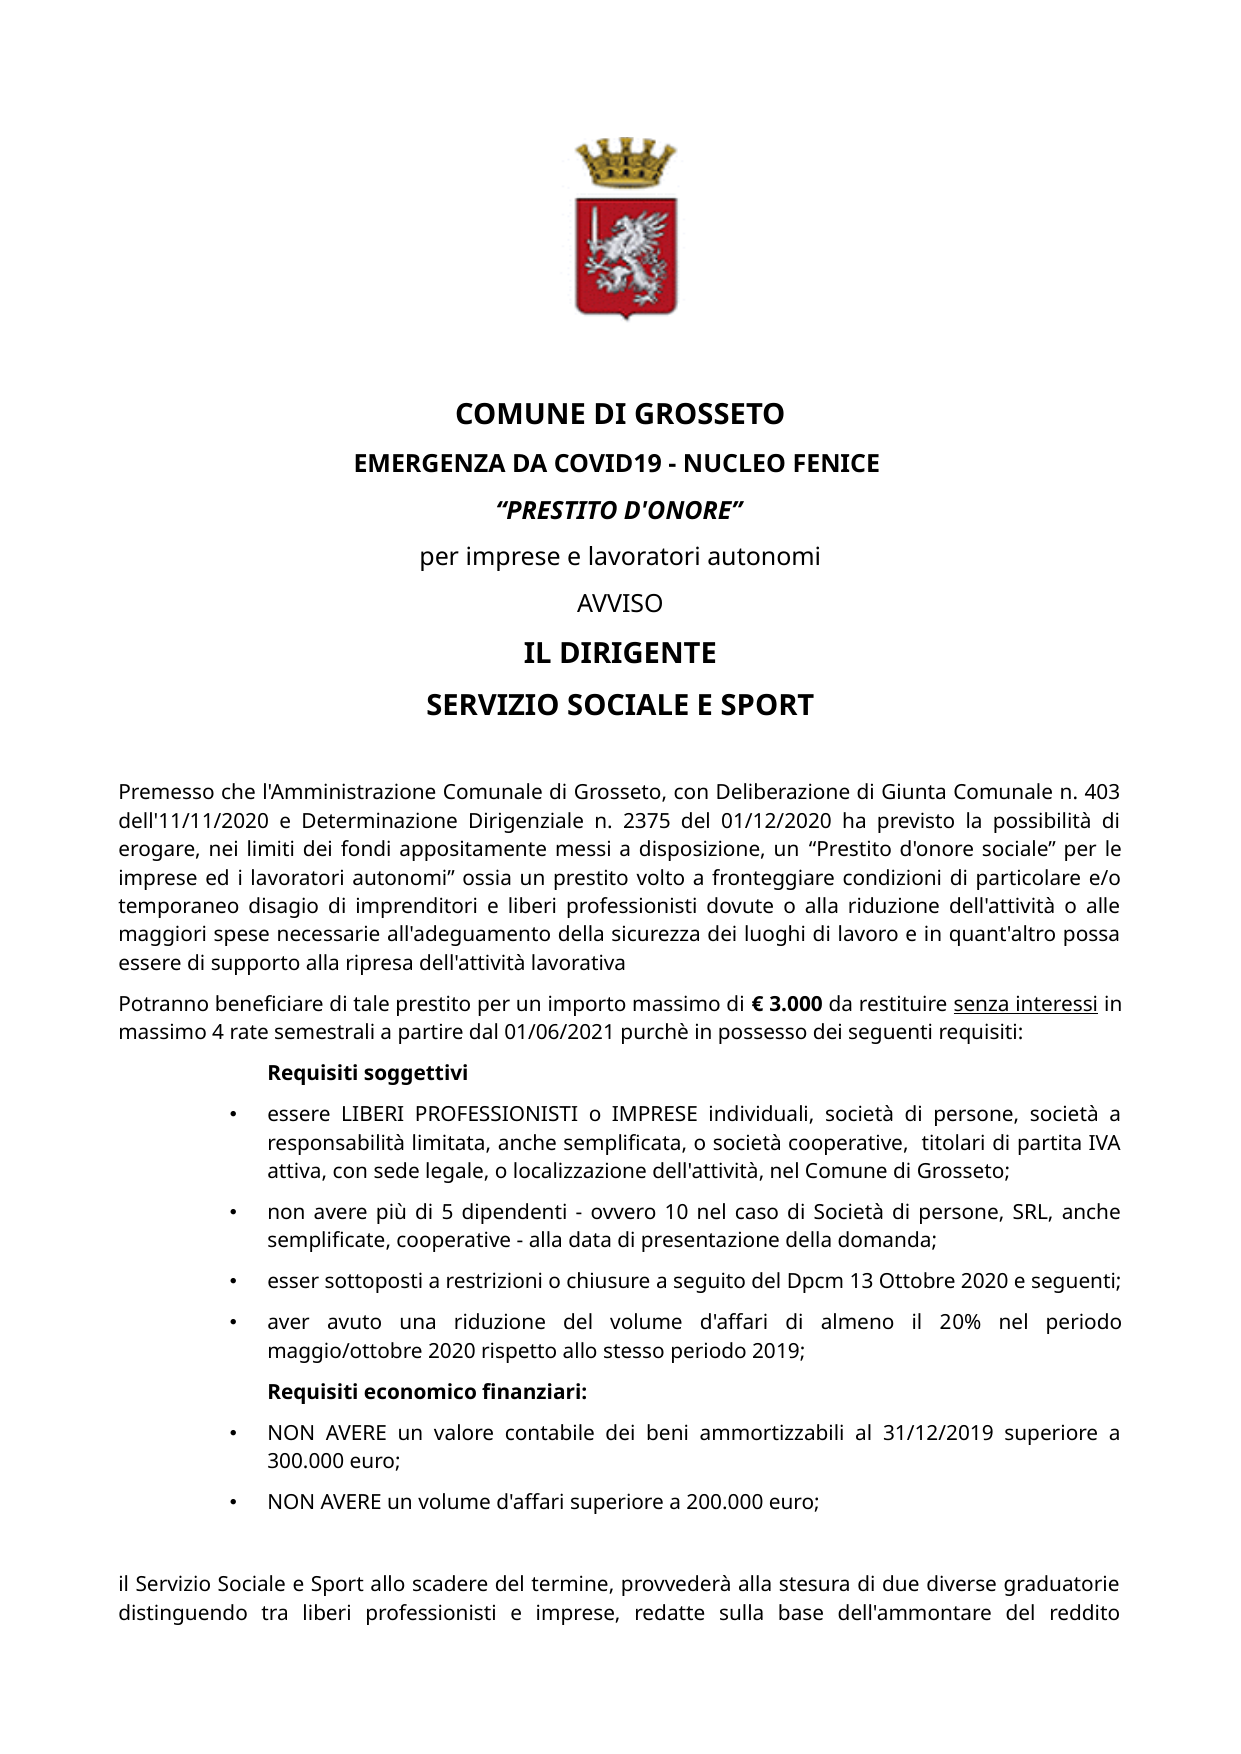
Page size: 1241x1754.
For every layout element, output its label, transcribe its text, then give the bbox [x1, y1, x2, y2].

text “PRESTITO D'ONORE” [118, 492, 1122, 526]
list NON AVERE un valore contabile dei beni ammortizzabili al 31/12/2019 superiore a 300.000 euro; [229, 1418, 1122, 1474]
text Potranno beneficiare di tale prestito per un importo massimo di € 3.000 da restituire senza interessi in massimo 4 rate semestrali a partire dal 01/06/2021 purchè in possesso dei seguenti requisiti: [118, 989, 1122, 1046]
text il Servizio Sociale e Sport allo scadere del termine, provvederà alla stesura di due diverse graduatorie distinguendo tra liberi professionisti e imprese, redatte sulla base dell'ammontare del reddito [118, 1569, 1122, 1626]
text SERVIZIO SOCIALE E SPORT [118, 684, 1122, 724]
list aver avuto una riduzione del volume d'affari di almeno il 20% nel periodo maggio/ottobre 2020 rispetto allo stesso periodo 2019; [229, 1307, 1122, 1364]
text Premesso che l'Amministrazione Comunale di Grosseto, con Deliberazione di Giunta Comunale n. 403 dell'11/11/2020 e Determinazione Dirigenziale n. 2375 del 01/12/2020 ha previsto la possibilità di erogare, nei limiti dei fondi appositamente messi a disposizione, un “Prestito d'onore sociale” per le imprese ed i lavoratori autonomi” ossia un prestito volto a fronteggiare condizioni di particolare e/o temporaneo disagio di imprenditori e liberi professionisti dovute o alla riduzione dell'attività o alle maggiori spese necessarie all'adeguamento della sicurezza dei luoghi di lavoro e in quant'altro possa essere di supporto alla ripresa dell'attività lavorativa [118, 777, 1122, 976]
text per imprese e lavoratori autonomi [118, 539, 1122, 573]
text IL DIRIGENTE [118, 632, 1122, 672]
list Requisiti economico finanziari: [229, 1377, 1122, 1405]
text COMUNE DI GROSSETO [118, 394, 1122, 433]
text AVVISO [118, 586, 1122, 619]
text EMERGENZA DA COVID19 - NUCLEO FENICE [118, 446, 1122, 480]
list non avere più di 5 dipendenti - ovvero 10 nel caso di Società di persone, SRL, anche semplificate, cooperative - alla data di presentazione della domanda; [229, 1197, 1122, 1254]
list NON AVERE un volume d'affari superiore a 200.000 euro; [229, 1487, 1122, 1516]
list essere LIBERI PROFESSIONISTI o IMPRESE individuali, società di persone, società a responsabilità limitata, anche semplificata, o società cooperative, titolari di partita IVA attiva, con sede legale, o localizzazione dell'attività, nel Comune di Grosseto; [229, 1099, 1122, 1184]
list Requisiti soggettivi [229, 1058, 1122, 1087]
list esser sottoposti a restrizioni o chiusure a seguito del Dpcm 13 Ottobre 2020 e seguenti; [229, 1266, 1122, 1295]
